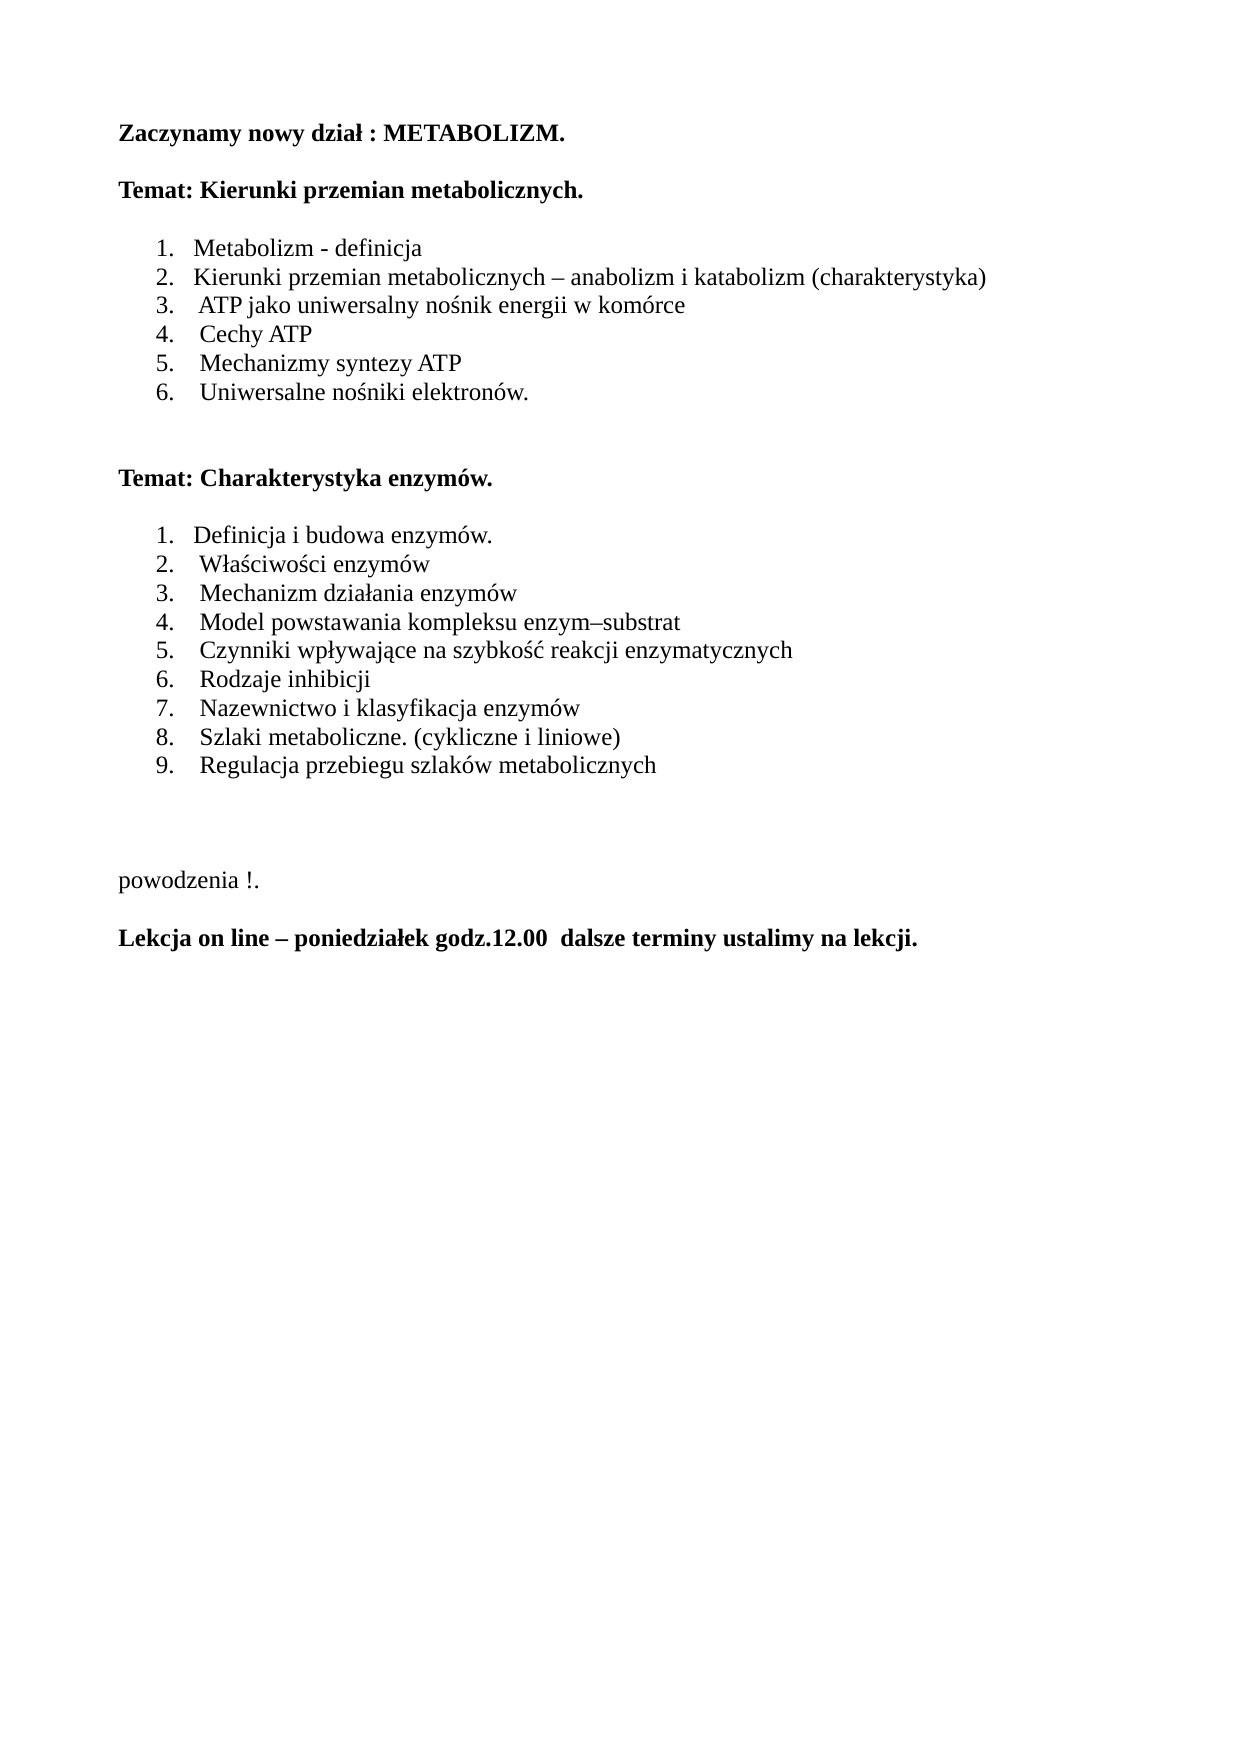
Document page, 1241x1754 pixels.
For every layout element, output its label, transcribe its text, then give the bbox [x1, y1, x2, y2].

text Lekcja on line – poniedziałek godz.12.00 dalsze terminy ustalimy na lekcji. [118, 923, 1122, 952]
list Cechy ATP [156, 319, 1122, 348]
list Szlaki metaboliczne. (cykliczne i liniowe) [156, 722, 1122, 751]
text Temat: Kierunki przemian metabolicznych. [118, 176, 1122, 204]
list Właściwości enzymów [156, 549, 1122, 578]
text powodzenia !. [118, 866, 1122, 894]
list Mechanizmy syntezy ATP [156, 348, 1122, 377]
list Mechanizm działania enzymów [156, 578, 1122, 607]
list Regulacja przebiegu szlaków metabolicznych [156, 751, 1122, 779]
list Uniwersalne nośniki elektronów. [156, 377, 1122, 406]
list Czynniki wpływające na szybkość reakcji enzymatycznych [156, 636, 1122, 664]
list Kierunki przemian metabolicznych – anabolizm i katabolizm (charakterystyka) [156, 262, 1122, 291]
list Definicja i budowa enzymów. [156, 521, 1122, 549]
list Model powstawania kompleksu enzym–substrat [156, 607, 1122, 636]
list ATP jako uniwersalny nośnik energii w komórce [156, 291, 1122, 319]
list Metabolizm - definicja [156, 233, 1122, 262]
list Nazewnictwo i klasyfikacja enzymów [156, 693, 1122, 722]
text Temat: Charakterystyka enzymów. [118, 463, 1122, 492]
list Rodzaje inhibicji [156, 664, 1122, 693]
text Zaczynamy nowy dział : METABOLIZM. [118, 118, 1122, 147]
